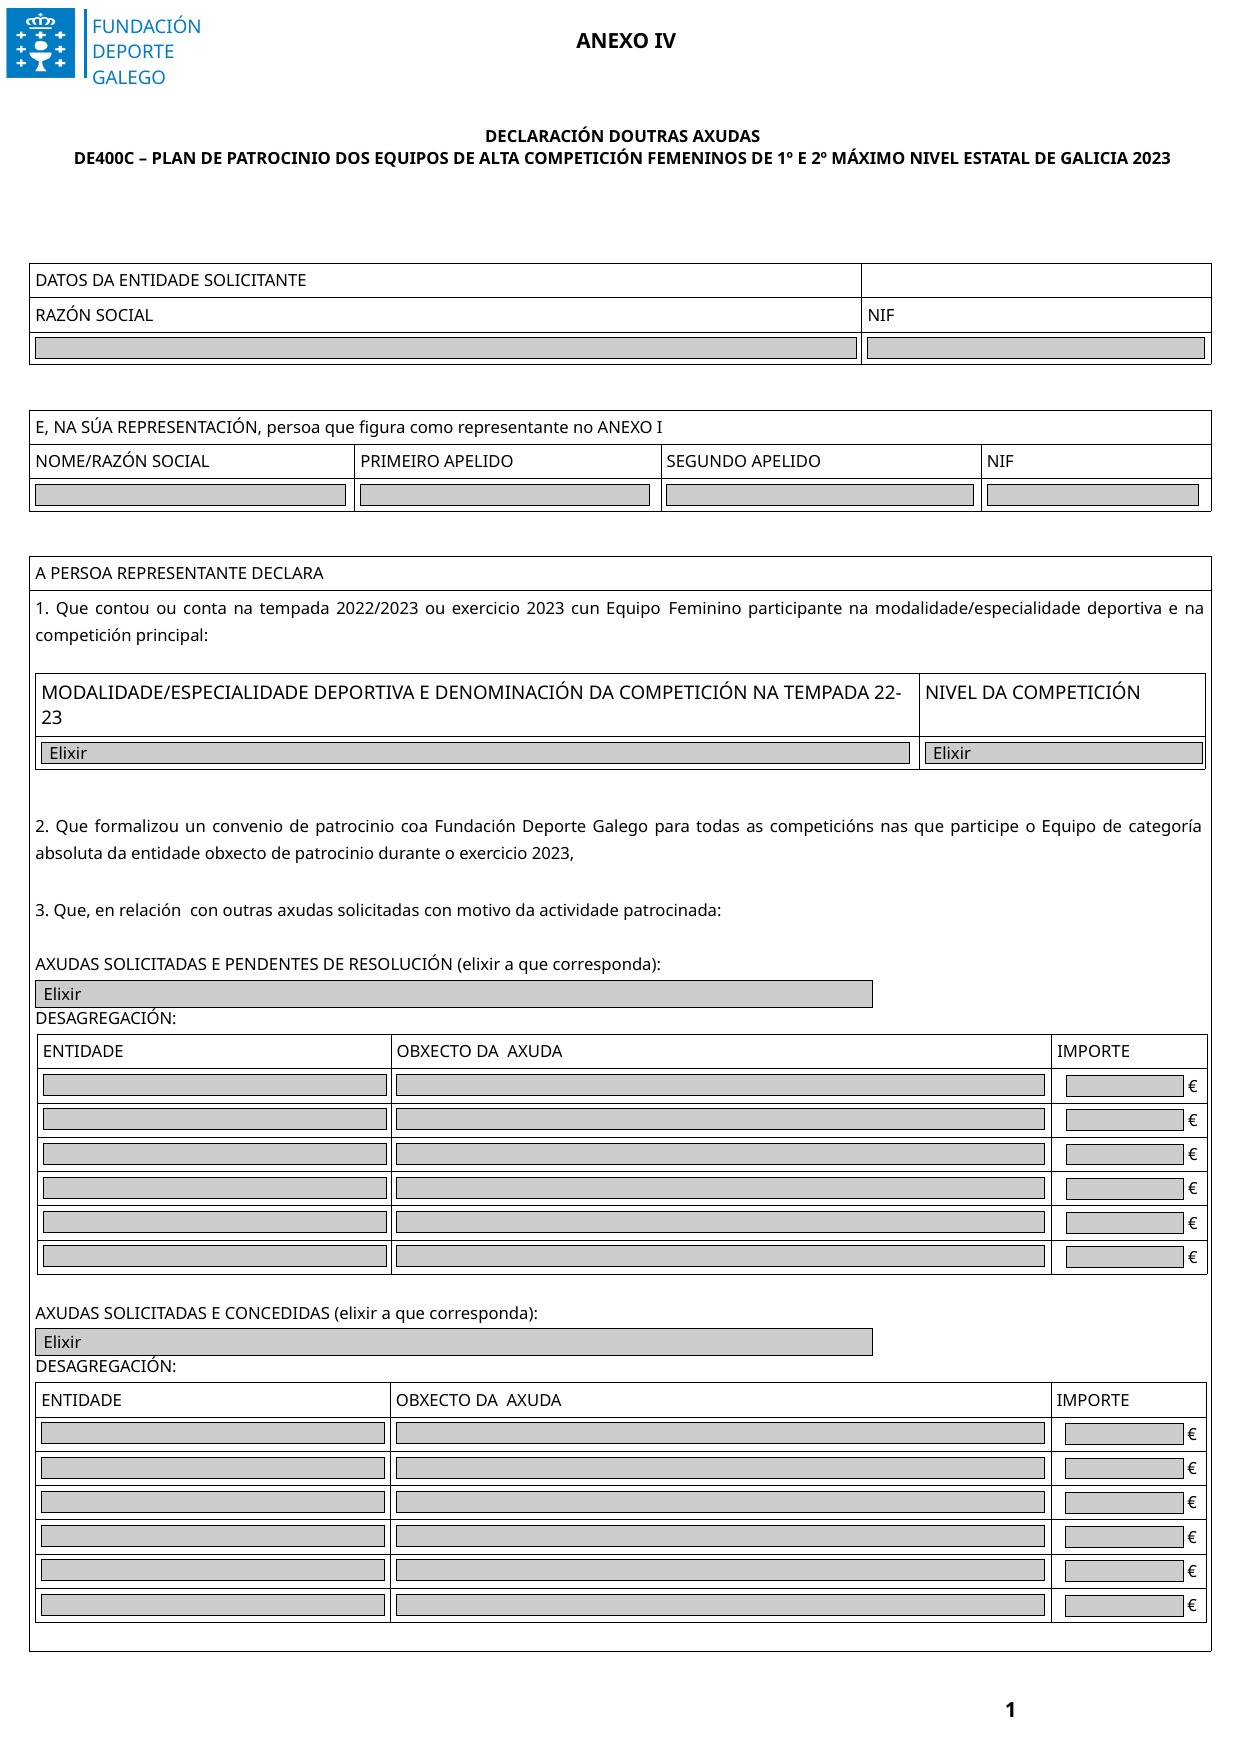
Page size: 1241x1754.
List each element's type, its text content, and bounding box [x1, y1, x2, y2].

table_cell € [1052, 1452, 1206, 1485]
table_header E, NA SÚA REPRESENTACIÓN, persoa que figura como representante no ANEXO I [30, 411, 1211, 444]
table_cell [391, 1486, 1051, 1519]
table_cell € [1052, 1172, 1207, 1205]
table_cell [36, 1520, 390, 1554]
table_header IMPORTE [1052, 1035, 1207, 1068]
table_cell [982, 479, 1211, 511]
table_cell € [1052, 1418, 1206, 1451]
table_header NIVEL DA COMPETICIÓN [920, 674, 1205, 736]
table_header OBXECTO DA AXUDA [392, 1035, 1051, 1068]
table_cell [862, 333, 1211, 364]
table_cell NOME/RAZÓN SOCIAL [30, 445, 354, 478]
table_cell [36, 1555, 390, 1588]
table_header A PERSOA REPRESENTANTE DECLARA [30, 557, 1211, 590]
table_cell [392, 1172, 1051, 1205]
table_cell [36, 1486, 390, 1519]
table_cell € [1052, 1589, 1206, 1622]
table_cell [392, 1069, 1051, 1103]
table_cell [36, 737, 919, 769]
table_cell [355, 479, 661, 511]
table_cell [392, 1104, 1051, 1137]
table_cell [38, 1241, 391, 1274]
table_header MODALIDADE/ESPECIALIDADE DEPORTIVA E DENOMINACIÓN DA COMPETICIÓN NA TEMPADA 22-23 [36, 674, 919, 736]
table_cell NIF [982, 445, 1211, 478]
table_cell € [1052, 1241, 1207, 1274]
picture [287, 8, 361, 16]
table_cell [38, 1138, 391, 1171]
table_header IMPORTE [1052, 1383, 1206, 1417]
table_cell [38, 1206, 391, 1240]
picture [6, 8, 77, 78]
table_cell [391, 1589, 1051, 1622]
table_cell PRIMEIRO APELIDO [355, 445, 661, 478]
table_cell [392, 1206, 1051, 1240]
table_cell [662, 479, 981, 511]
table_cell [38, 1172, 391, 1205]
table_cell € [1052, 1555, 1206, 1588]
table_cell 1. Que contou ou conta na tempada 2022/2023 ou exercicio 2023 cun Equipo Feminino participante na modalidade/especialidade deportiva e na competición principal: 2. Que formalizou un convenio de patrocinio coa Fundación Deporte Galego para todas as competicións nas que participe o Equipo de categoría absoluta da entidade obxecto de patrocinio durante o exercicio 2023, 3. Que, en relación con outras axudas solicitadas con motivo da actividade patrocinada: AXUDAS SOLICITADAS E PENDENTES DE RESOLUCIÓN (elixir a que corresponda): DESAGREGACIÓN: AXUDAS SOLICITADAS E CONCEDIDAS (elixir a que corresponda): DESAGREGACIÓN: ELIXIR UNHA DAS SEGUINTES OPCIÓNS EN FUNCIÓN DAS AXUDAS CONCEDIDAS (*) A cantidade na que os ingresos superou aos gastos foi de euros [30, 591, 1211, 1651]
table_cell € [1052, 1138, 1207, 1171]
table_header ENTIDADE [36, 1383, 390, 1417]
table_cell [391, 1520, 1051, 1554]
table_cell [38, 1104, 391, 1137]
table_cell [30, 479, 354, 511]
table_cell € [1052, 1486, 1206, 1519]
table_cell € [1052, 1104, 1207, 1137]
table_header DATOS DA ENTIDADE SOLICITANTE [30, 264, 861, 297]
table_cell [36, 1418, 390, 1451]
table_header ENTIDADE [38, 1035, 391, 1068]
table_cell [391, 1555, 1051, 1588]
table_header OBXECTO DA AXUDA [391, 1383, 1051, 1417]
table_cell SEGUNDO APELIDO [662, 445, 981, 478]
table_cell NIF [862, 298, 1211, 332]
table_cell [392, 1138, 1051, 1171]
table_cell € [1052, 1069, 1207, 1103]
table_cell [920, 737, 1205, 769]
table_cell [38, 1069, 391, 1103]
table_cell € [1052, 1206, 1207, 1240]
table_cell [392, 1241, 1051, 1274]
table_cell RAZÓN SOCIAL [30, 298, 861, 332]
table_cell [36, 1452, 390, 1485]
table_cell [391, 1418, 1051, 1451]
table_cell [36, 1589, 390, 1622]
table_cell [30, 333, 861, 364]
table_header [862, 264, 1211, 297]
table_cell [391, 1452, 1051, 1485]
table_cell € [1052, 1520, 1206, 1554]
